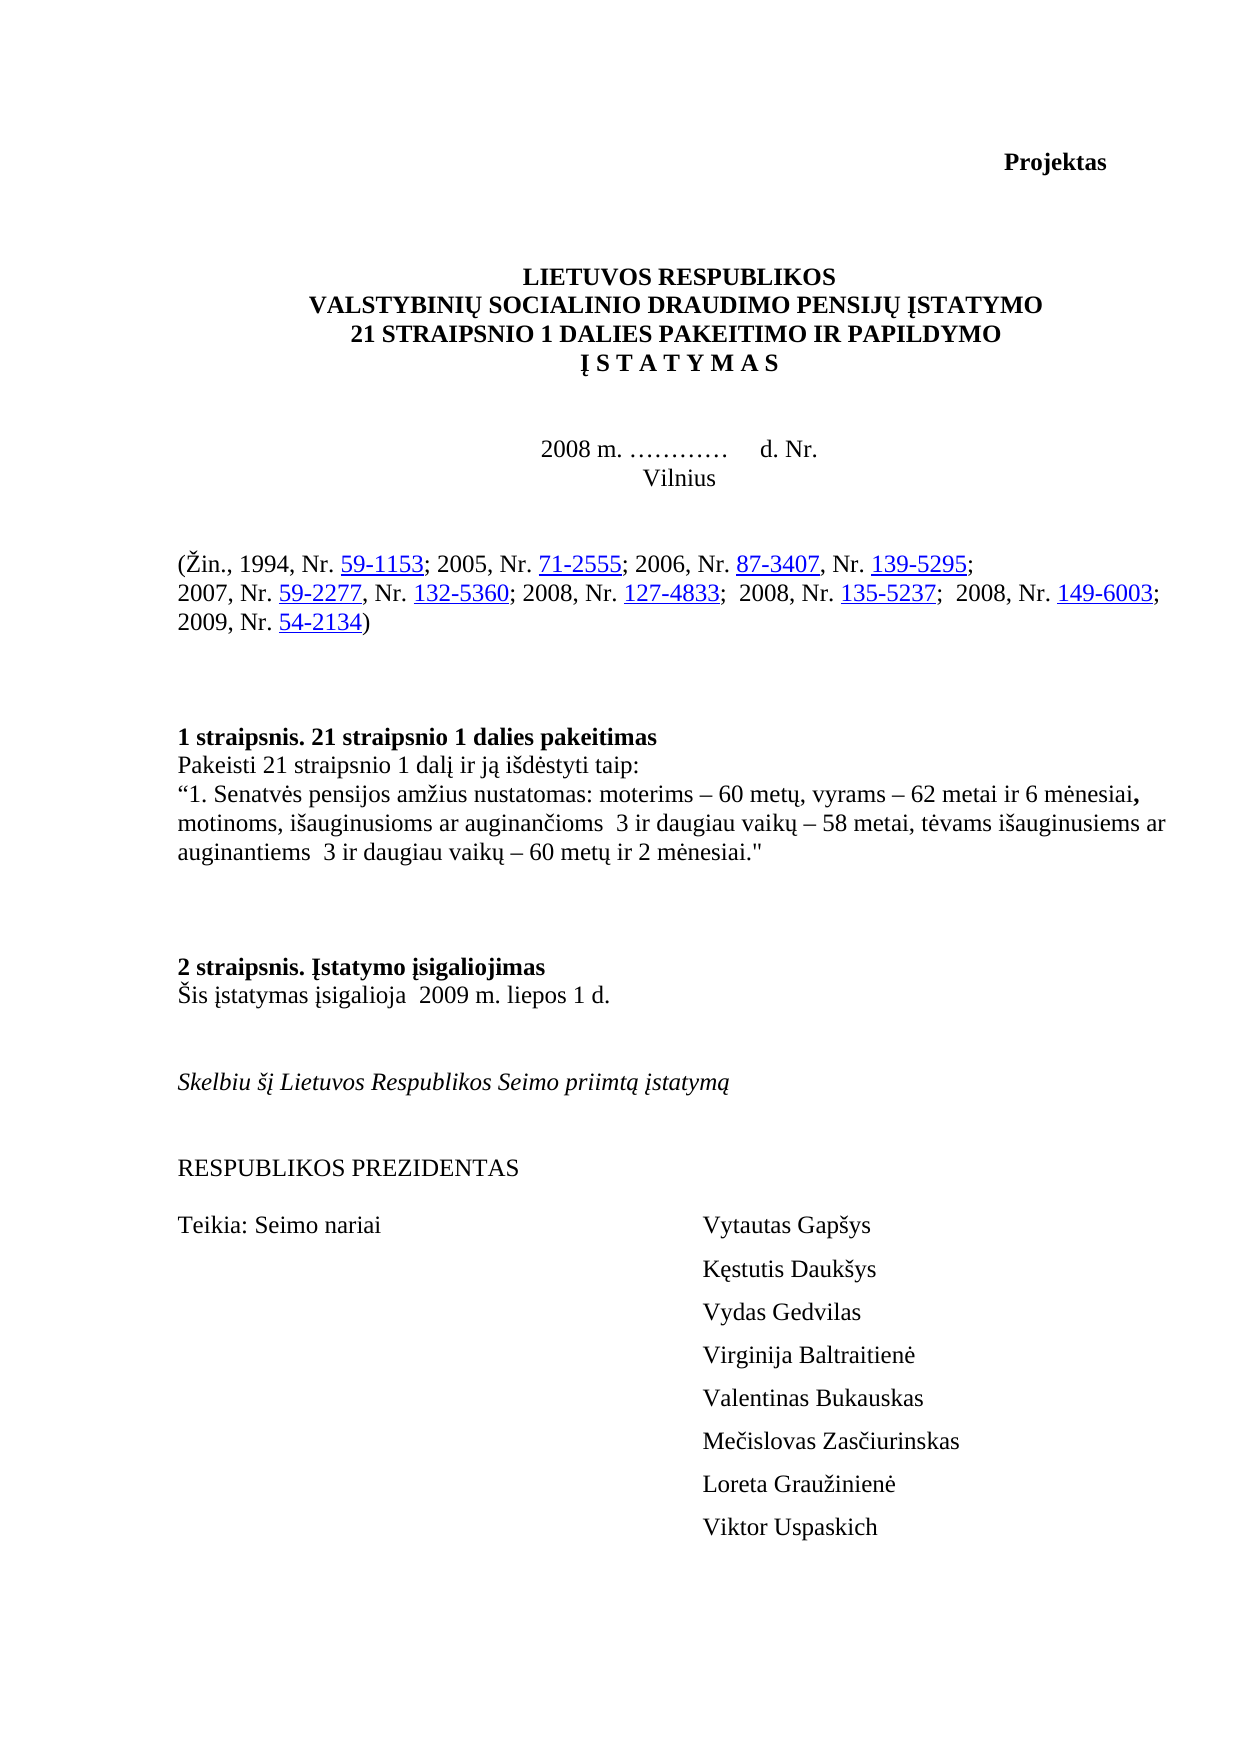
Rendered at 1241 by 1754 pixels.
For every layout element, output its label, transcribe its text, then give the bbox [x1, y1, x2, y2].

text Į S T A T Y M A S [177, 348, 1181, 377]
text Projektas [177, 147, 1181, 176]
text Šis įstatymas įsigalioja 2009 m. liepos 1 d. [177, 981, 1181, 1009]
text VALSTYBINIŲ SOCIALINIO DRAUDIMO PENSIJŲ ĮSTATYMO [177, 291, 1181, 319]
text LIETUVOS RESPUBLIKOS [177, 262, 1181, 291]
text Virginija Baltraitienė [177, 1340, 1181, 1369]
text Vydas Gedvilas [177, 1297, 1181, 1326]
text RESPUBLIKOS PREZIDENTAS [177, 1153, 1181, 1182]
text Valentinas Bukauskas [177, 1383, 1181, 1412]
text Pakeisti 21 straipsnio 1 dalį ir ją išdėstyti taip: [177, 751, 1181, 779]
text Viktor Uspaskich [177, 1512, 1181, 1541]
text Skelbiu šį Lietuvos Respublikos Seimo priimtą įstatymą [177, 1067, 1181, 1096]
text Mečislovas Zasčiurinskas [177, 1426, 1181, 1455]
text 2 straipsnis. Įstatymo įsigaliojimas [177, 952, 1181, 981]
text Kęstutis Daukšys [177, 1254, 1181, 1282]
text Teikia: Seimo nariai Vytautas Gapšys [177, 1211, 1181, 1239]
text Vilnius [177, 463, 1181, 492]
text “1. Senatvės pensijos amžius nustatomas: moterims – 60 metų, vyrams – 62 metai ir 6 mėnesiai, motinoms, išauginusioms ar auginančioms 3 ir daugiau vaikų – 58 metai, tėvams išauginusiems ar auginantiems 3 ir daugiau vaikų – 60 metų ir 2 mėnesiai." [177, 779, 1181, 866]
text 21 STRAIPSNIO 1 DALIES PAKEITIMO IR PAPILDYMO [177, 319, 1181, 348]
text (Žin., 1994, Nr. 59-1153; 2005, Nr. 71-2555; 2006, Nr. 87-3407, Nr. 139-5295; 2007, Nr. 59-2277, Nr. 132-5360; 2008, Nr. 127-4833; 2008, Nr. 135-5237; 2008, Nr. 149-6003; 2009, Nr. 54-2134) [177, 549, 1181, 636]
text 1 straipsnis. 21 straipsnio 1 dalies pakeitimas [177, 722, 1181, 751]
text 2008 m. ………… d. Nr. [177, 434, 1181, 463]
text Loreta Graužinienė [177, 1469, 1181, 1498]
